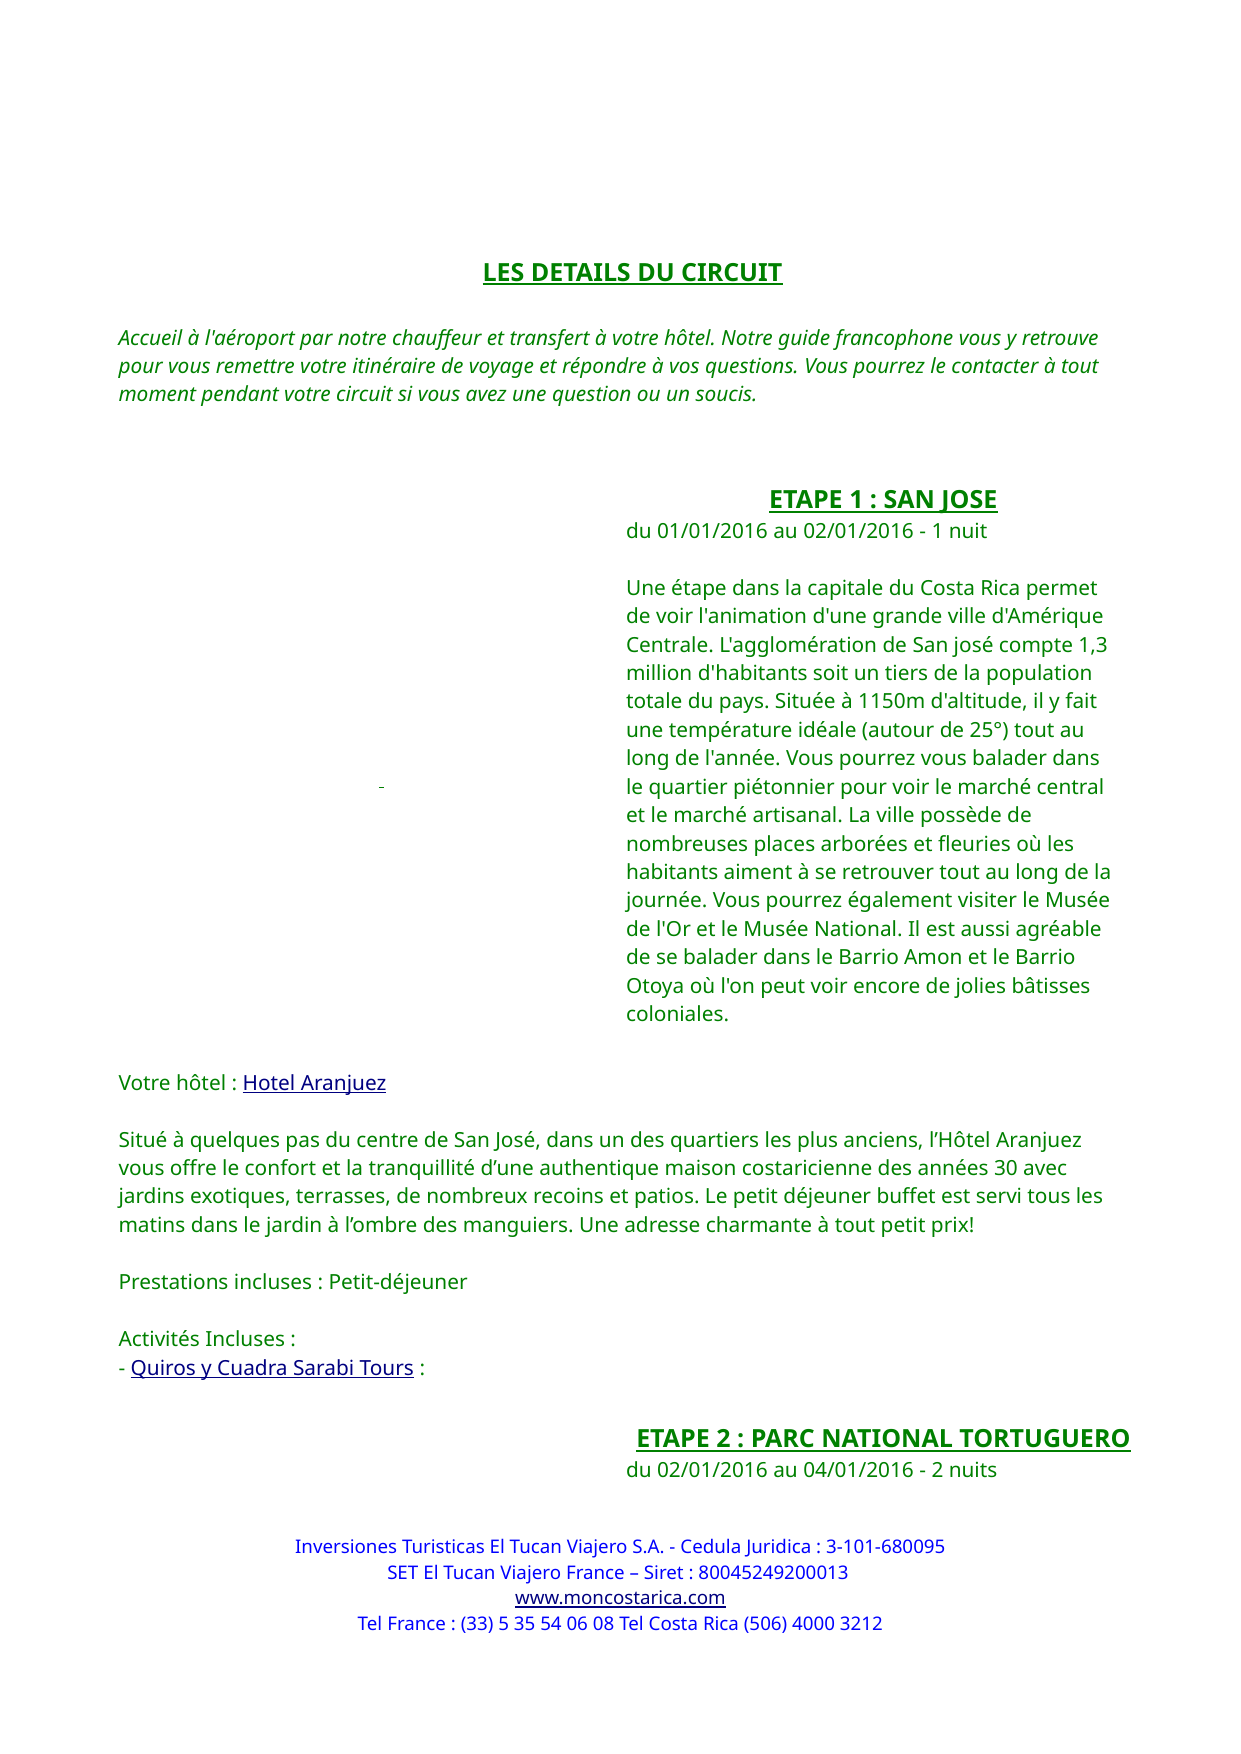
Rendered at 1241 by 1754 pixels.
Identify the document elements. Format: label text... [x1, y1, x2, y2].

text Accueil à l'aéroport par notre chauffeur et transfert à votre hôtel. Notre guide francophone vous y retrouve pour vous remettre votre itinéraire de voyage et répondre à vos questions. Vous pourrez le contacter à tout moment pendant votre circuit si vous avez une question ou un soucis. [118, 323, 1146, 408]
text Prestations incluses : Petit-déjeuner [118, 1267, 1122, 1296]
table_header [118, 476, 620, 1033]
text LES DETAILS DU CIRCUIT [118, 254, 1146, 289]
text Situé à quelques pas du centre de San José, dans un des quartiers les plus anciens, l’Hôtel Aranjuez vous offre le confort et la tranquillité d’une authentique maison costaricienne des années 30 avec jardins exotiques, terrasses, de nombreux recoins et patios. Le petit déjeuner buffet est servi tous les matins dans le jardin à l’ombre des manguiers. Une adresse charmante à tout petit prix! [118, 1125, 1122, 1238]
table_header ETAPE 2 : PARC NATIONAL TORTUGUERO du 02/01/2016 au 04/01/2016 - 2 nuits Le Parc National de Tortuguero, situé le long de la côte caribéenne nord et d'une superficie de 19 000 hectares, comprend des marécages qui s'enfoncent dans les terres, une portion de côte d'une vingtaine de kilomètres qui sert de site de ponte aux tortues et une portion d'eaux territoriales. Le Parc est composé d'un labyrinthe de canaux qui permettent d'observer la faune et la flore depuis des petits bateaux à moteur. Le parc protège la reproduction des tortues vertes. Vous assisterez à la ponte des tortues vertes (Juin à Octobre) ou des tortues luth géantes (mi-février à juillet) ou assisterez à l'éclosion et le retour à la mer des bébés tortues. Vous pourrez admirer plus de 300 espèces d'oiseaux dont le fameux toucan, 57 espèces d'amphibiens, 111 espèces de reptiles et 60 espèces de mammifères dont les jaguars, tapirs, ocelots, crocodiles... Le village de Tortuguero est un village pittoresque qui s'étend entre la mer des caraibes et le canal principal. Tous les logdes de Tortuguero sont isolés entre canaux et forêt, on y accède uniquement en bateau depuis les ports de la Pavona ou Cano Banco ou depuis l'aéroport de Tortuguero. Ils proposent tous des formules tout inclus : transport depuis San José en bus puis bateau, repas, guide, logement et excursion. [620, 1415, 1122, 1489]
text - Quiros y Cuadra Sarabi Tours : [118, 1353, 1122, 1381]
table_header ETAPE 1 : SAN JOSE du 01/01/2016 au 02/01/2016 - 1 nuit Une étape dans la capitale du Costa Rica permet de voir l'animation d'une grande ville d'Amérique Centrale. L'agglomération de San josé compte 1,3 million d'habitants soit un tiers de la population totale du pays. Située à 1150m d'altitude, il y fait une température idéale (autour de 25°) tout au long de l'année. Vous pourrez vous balader dans le quartier piétonnier pour voir le marché central et le marché artisanal. La ville possède de nombreuses places arborées et fleuries où les habitants aiment à se retrouver tout au long de la journée. Vous pourrez également visiter le Musée de l'Or et le Musée National. Il est aussi agréable de se balader dans le Barrio Amon et le Barrio Otoya où l'on peut voir encore de jolies bâtisses coloniales. [620, 476, 1122, 1033]
text Activités Incluses : [118, 1324, 1122, 1353]
table_header [118, 1415, 620, 1489]
text Votre hôtel : Hotel Aranjuez [118, 1068, 1122, 1096]
